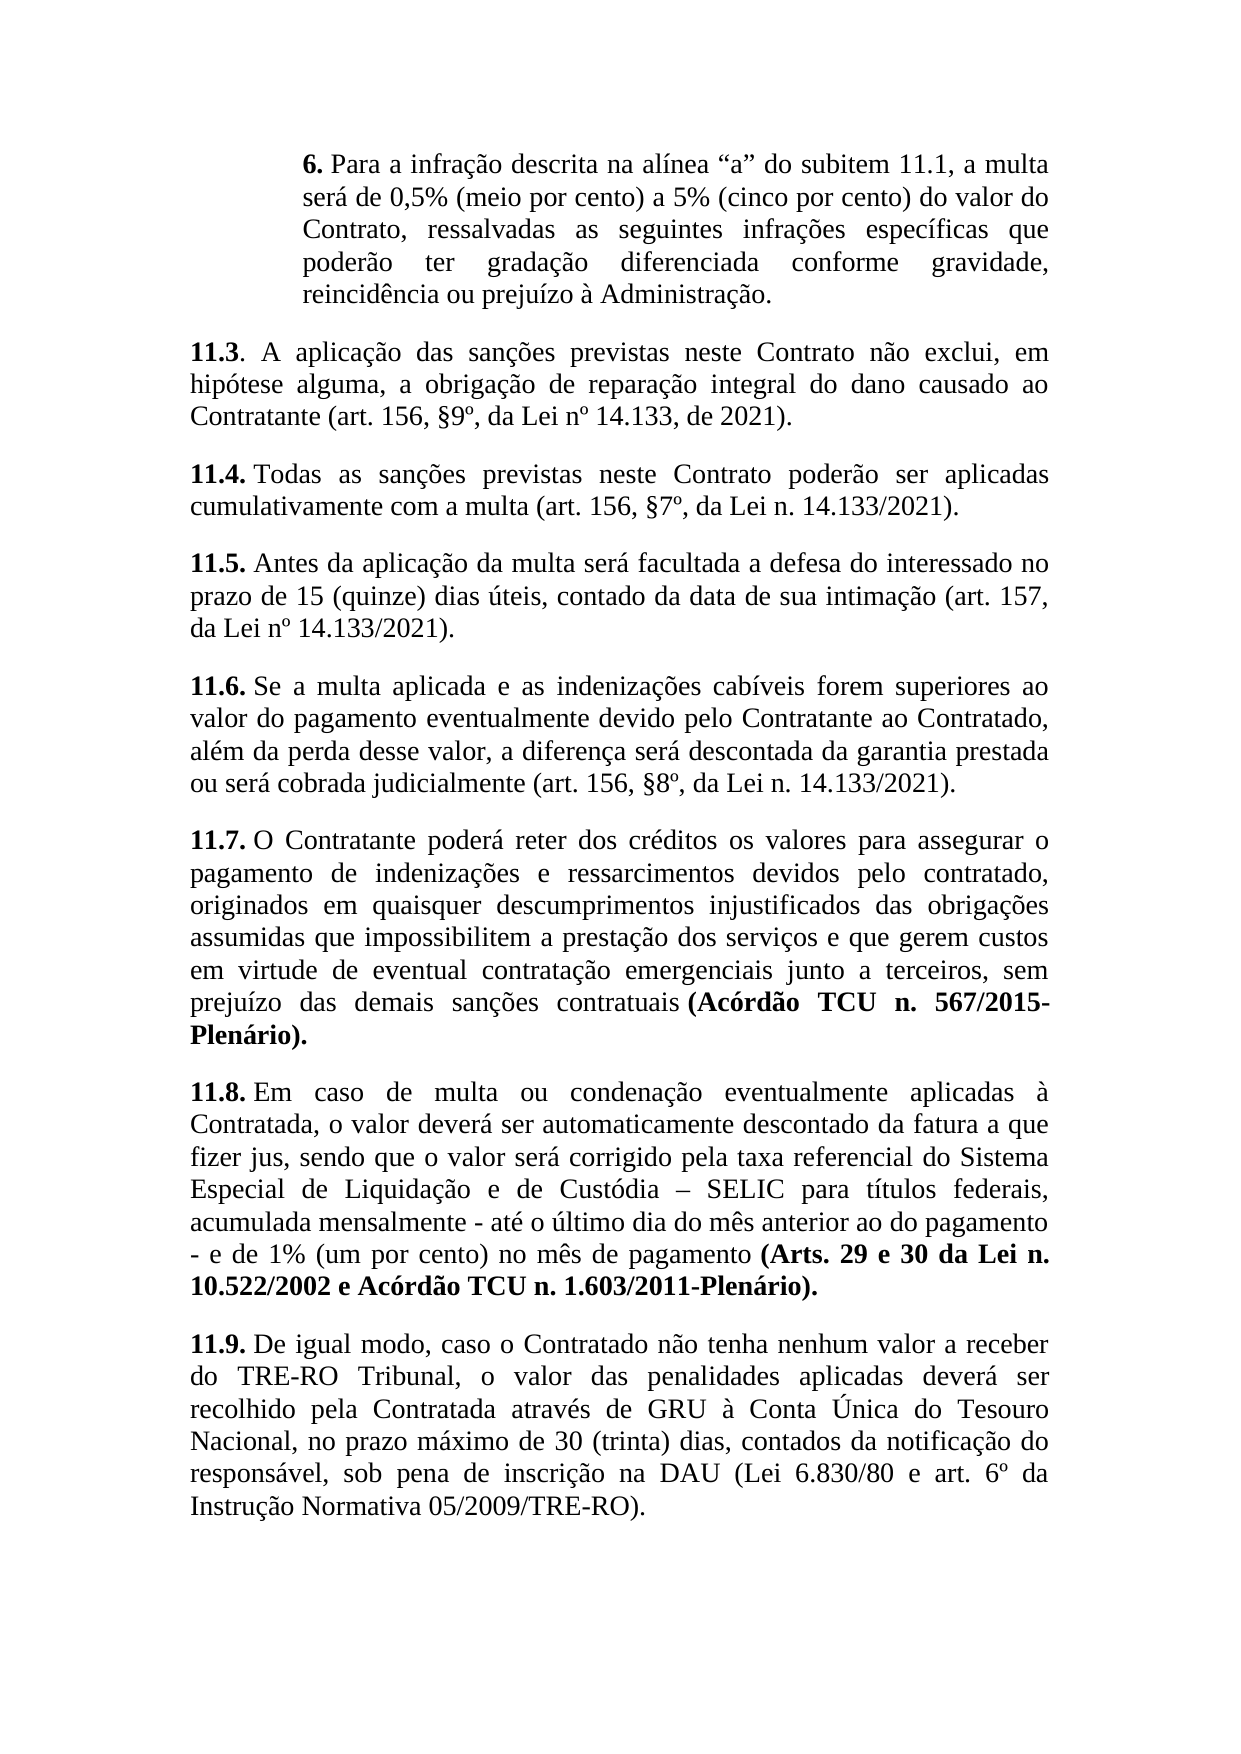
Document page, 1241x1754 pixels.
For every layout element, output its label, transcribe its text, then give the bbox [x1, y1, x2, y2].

text 11.4. Todas as sanções previstas neste Contrato poderão ser aplicadas cumulativamente com a multa (art. 156, §7º, da Lei n. 14.133/2021). [190, 457, 1051, 522]
text 11.6. Se a multa aplicada e as indenizações cabíveis forem superiores ao valor do pagamento eventualmente devido pelo Contratante ao Contratado, além da perda desse valor, a diferença será descontada da garantia prestada ou será cobrada judicialmente (art. 156, §8º, da Lei n. 14.133/2021). [190, 669, 1051, 798]
text 11.7. O Contratante poderá reter dos créditos os valores para assegurar o pagamento de indenizações e ressarcimentos devidos pelo contratado, originados em quaisquer descumprimentos injustificados das obrigações assumidas que impossibilitem a prestação dos serviços e que gerem custos em virtude de eventual contratação emergenciais junto a terceiros, sem prejuízo das demais sanções contratuais (Acórdão TCU n. 567/2015- Plenário). [190, 823, 1051, 1050]
text 11.9. De igual modo, caso o Contratado não tenha nenhum valor a receber do TRE-RO Tribunal, o valor das penalidades aplicadas deverá ser recolhido pela Contratada através de GRU à Conta Única do Tesouro Nacional, no prazo máximo de 30 (trinta) dias, contados da notificação do responsável, sob pena de inscrição na DAU (Lei 6.830/80 e art. 6º da Instrução Normativa 05/2009/TRE-RO). [190, 1327, 1051, 1521]
text 11.3. A aplicação das sanções previstas neste Contrato não exclui, em hipótese alguma, a obrigação de reparação integral do dano causado ao Contratante (art. 156, §9º, da Lei nº 14.133, de 2021). [190, 334, 1051, 432]
text 6. Para a infração descrita na alínea “a” do subitem 11.1, a multa será de 0,5% (meio por cento) a 5% (cinco por cento) do valor do Contrato, ressalvadas as seguintes infrações específicas que poderão ter gradação diferenciada conforme gravidade, reincidência ou prejuízo à Administração. [302, 148, 1051, 309]
text 11.8. Em caso de multa ou condenação eventualmente aplicadas à Contratada, o valor deverá ser automaticamente descontado da fatura a que fizer jus, sendo que o valor será corrigido pela taxa referencial do Sistema Especial de Liquidação e de Custódia – SELIC para títulos federais, acumulada mensalmente - até o último dia do mês anterior ao do pagamento - e de 1% (um por cento) no mês de pagamento (Arts. 29 e 30 da Lei n. 10.522/2002 e Acórdão TCU n. 1.603/2011-Plenário). [190, 1075, 1051, 1302]
text 11.5. Antes da aplicação da multa será facultada a defesa do interessado no prazo de 15 (quinze) dias úteis, contado da data de sua intimação (art. 157, da Lei nº 14.133/2021). [190, 547, 1051, 644]
